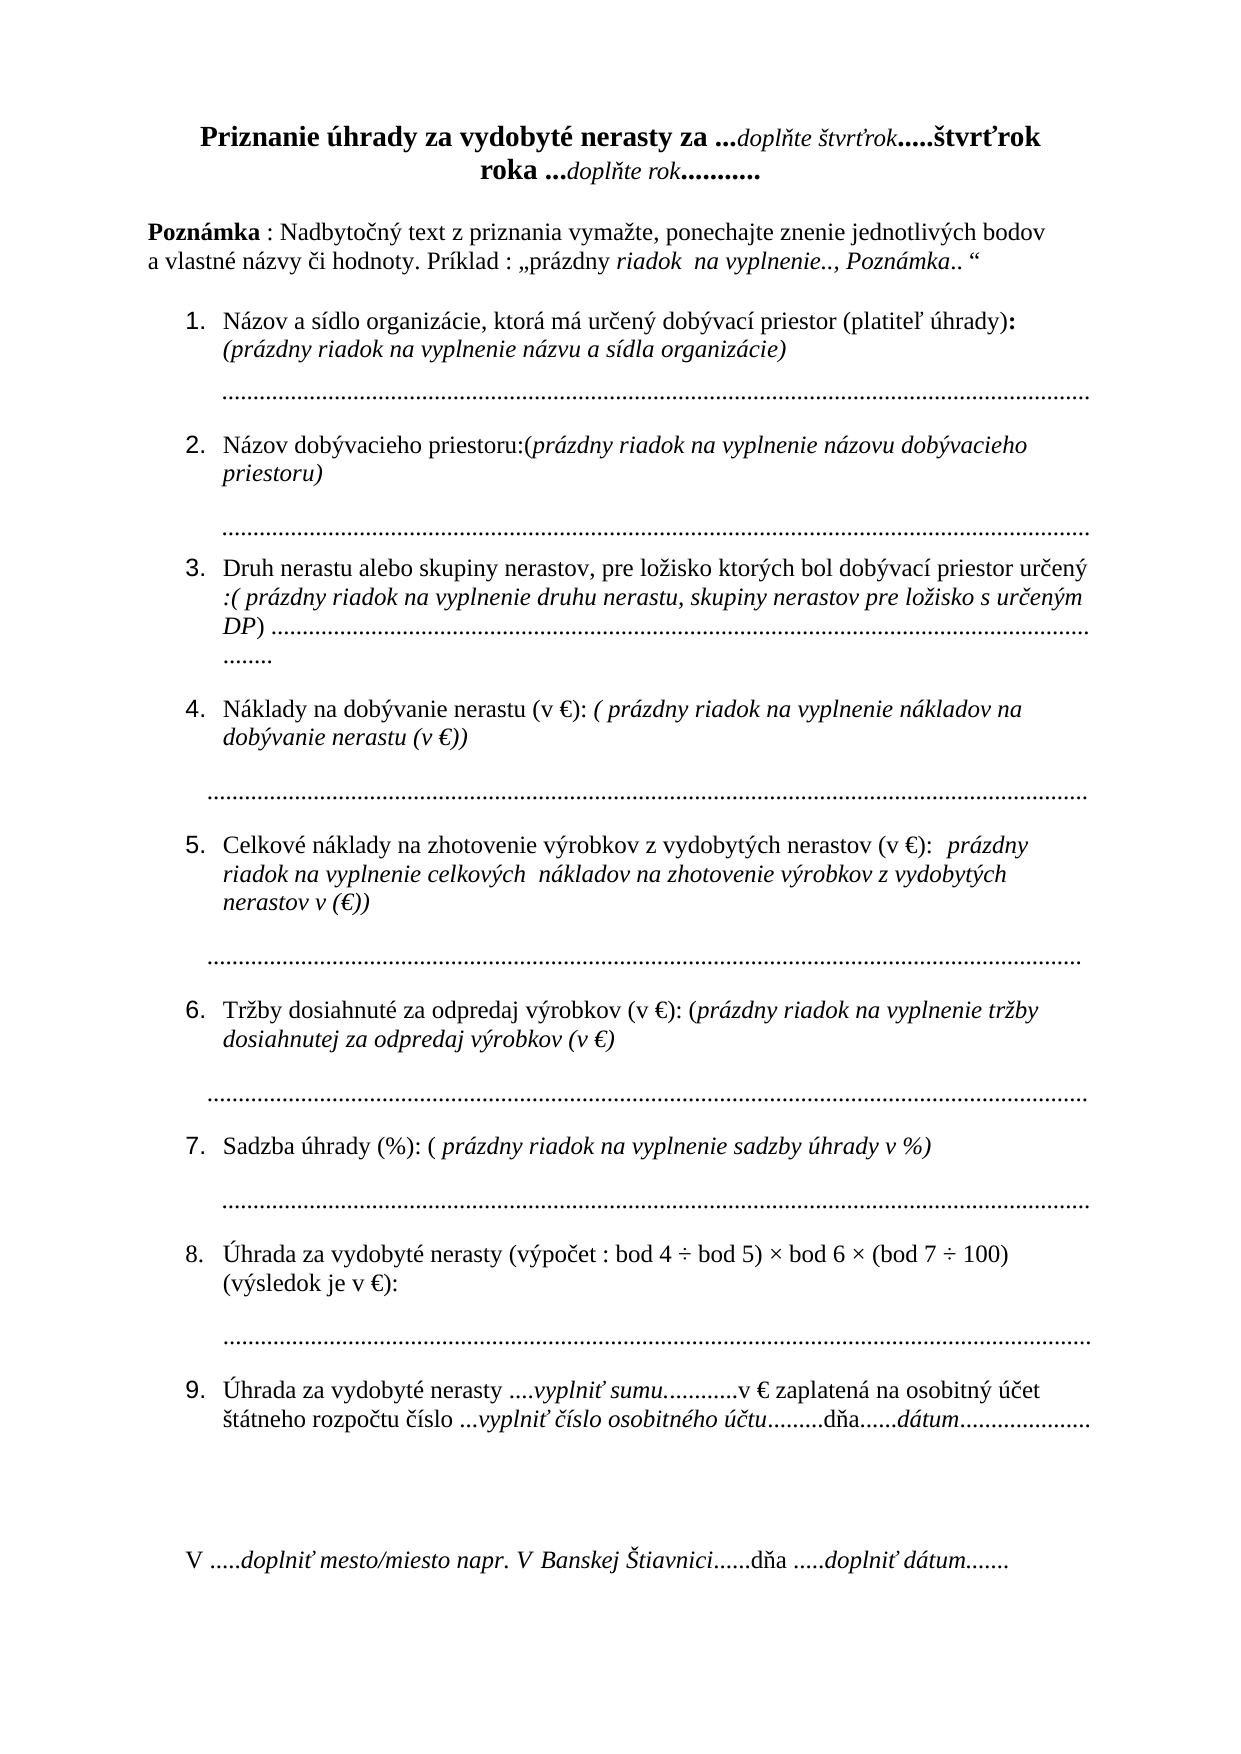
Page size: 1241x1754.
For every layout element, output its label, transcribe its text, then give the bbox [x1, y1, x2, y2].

list Náklady na dobývanie nerastu (v €): ( prázdny riadok na vyplnenie nákladov na dobývanie nerastu (v €)) [185, 693, 1093, 751]
text V .....doplniť mesto/miesto napr. V Banskej Štiavnici......dňa .....doplniť dátum....... [185, 1545, 1093, 1574]
text ........................................................................................................................................... [223, 1321, 1093, 1350]
list Úhrada za vydobyté nerasty (výpočet : bod 4 ÷ bod 5) × bod 6 × (bod 7 ÷ 100) (výsledok je v €): [185, 1239, 1093, 1296]
subtitle Priznanie úhrady za vydobyté nerasty za ...doplňte štvrťrok.....štvrťrok roka ...doplňte rok........... [148, 119, 1093, 186]
text ........................................................................................................................................... [148, 1185, 1093, 1214]
text ............................................................................................................................................. [148, 1078, 1093, 1106]
text ............................................................................................................................................. [148, 776, 1093, 805]
list Tržby dosiahnuté za odpredaj výrobkov (v €): (prázdny riadok na vyplnenie tržby dosiahnutej za odpredaj výrobkov (v €) [185, 995, 1093, 1053]
list Druh nerastu alebo skupiny nerastov, pre ložisko ktorých bol dobývací priestor určený :( prázdny riadok na vyplnenie druhu nerastu, skupiny nerastov pre ložisko s určeným DP) ........................................................................................................................................... [185, 553, 1093, 668]
text ........................................................................................................................................... [148, 512, 1093, 541]
list Sadzba úhrady (%): ( prázdny riadok na vyplnenie sadzby úhrady v %) [185, 1131, 1093, 1160]
text ............................................................................................................................................ [148, 941, 1093, 970]
list Názov dobývacieho priestoru:(prázdny riadok na vyplnenie názovu dobývacieho priestoru) [185, 429, 1093, 487]
list Úhrada za vydobyté nerasty ....vyplniť sumu............v € zaplatená na osobitný účet štátneho rozpočtu číslo ...vyplniť číslo osobitného účtu.........dňa......dátum..................... [185, 1375, 1093, 1433]
list Názov a sídlo organizácie, ktorá má určený dobývací priestor (platiteľ úhrady): (prázdny riadok na vyplnenie názvu a sídla organizácie) [185, 306, 1093, 363]
list Celkové náklady na zhotovenie výrobkov z vydobytých nerastov (v €): (prázdny riadok na vyplnenie celkových nákladov na zhotovenie výrobkov z vydobytých nerastov v (€)) [185, 830, 1093, 916]
text ........................................................................................................................................... [148, 376, 1093, 404]
subtitle Poznámka : Nadbytočný text z priznania vymažte, ponechajte znenie jednotlivých bodov a vlastné názvy či hodnoty. Príklad : „prázdny riadok na vyplnenie.., Poznámka.. “ [148, 217, 1093, 274]
